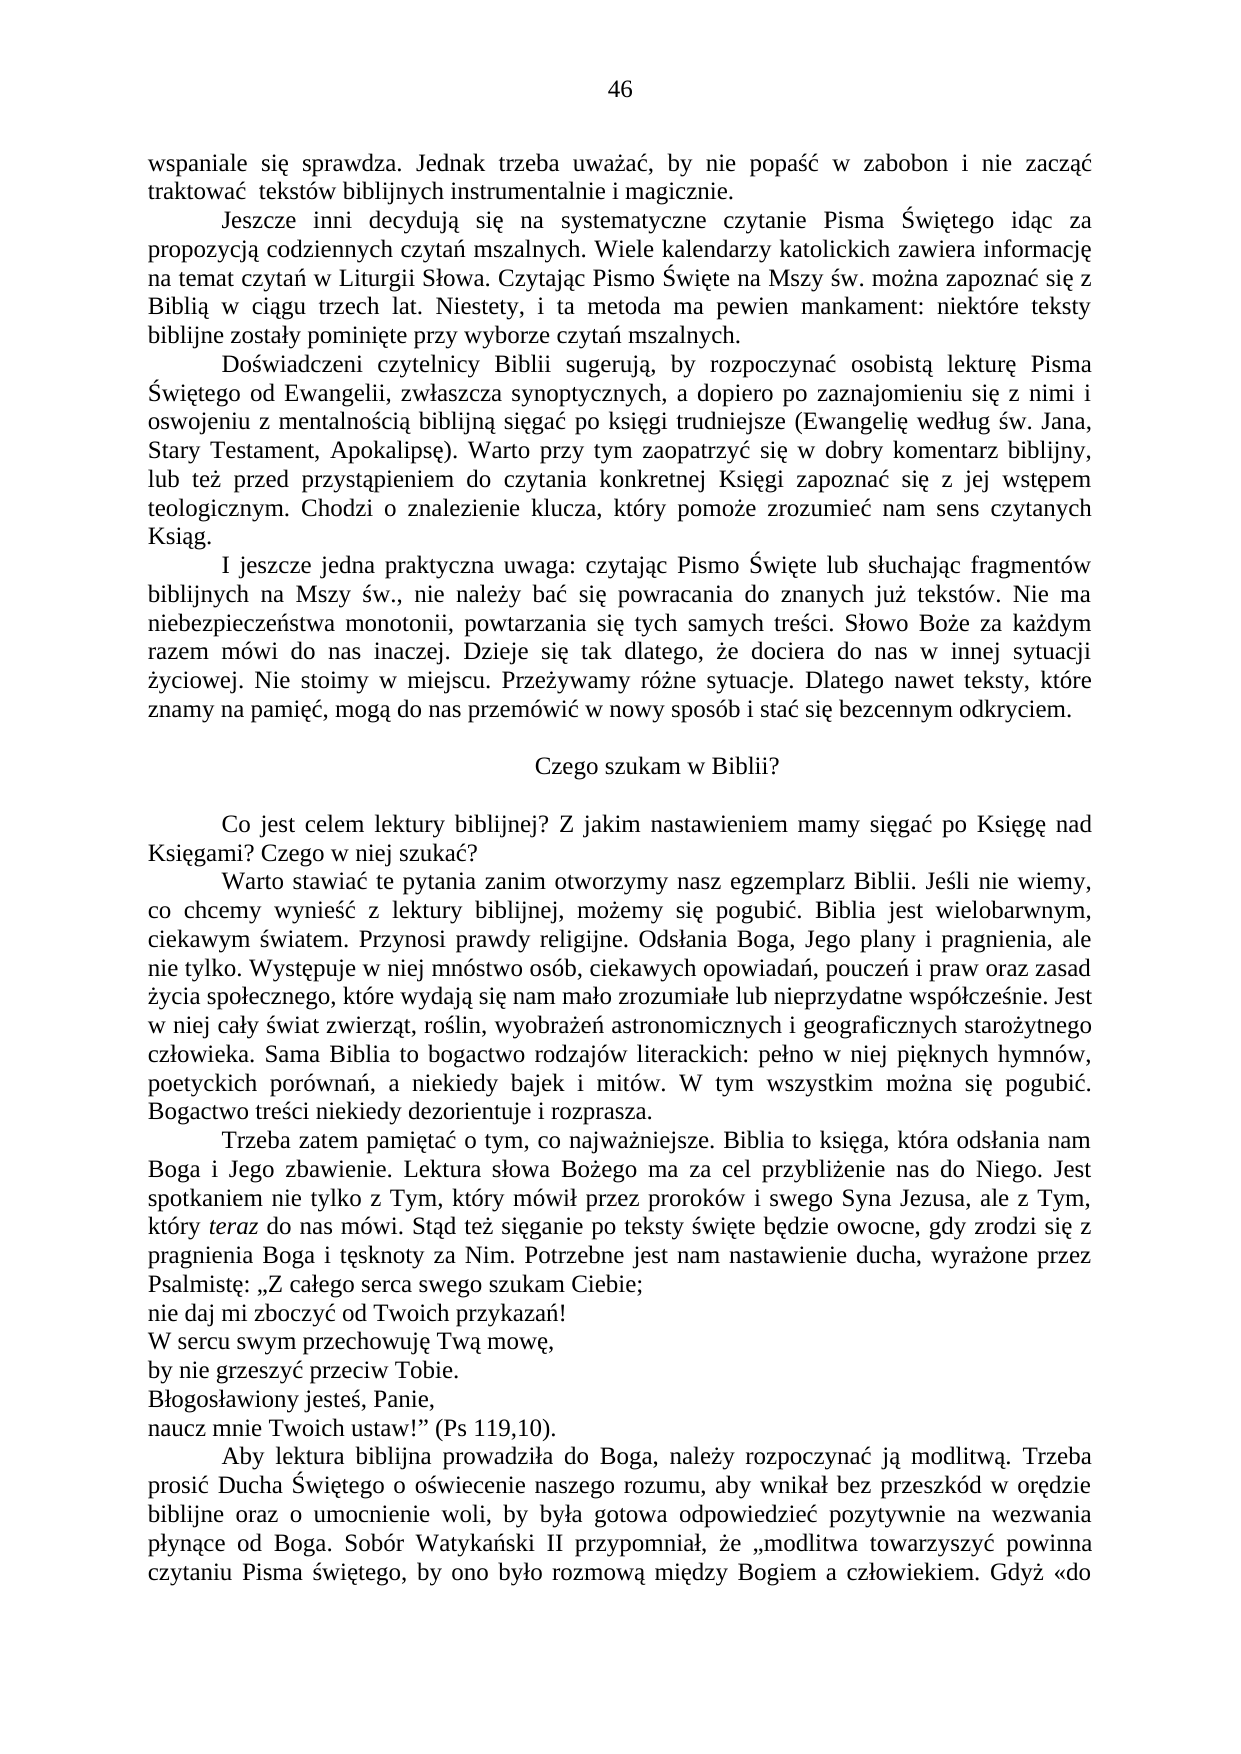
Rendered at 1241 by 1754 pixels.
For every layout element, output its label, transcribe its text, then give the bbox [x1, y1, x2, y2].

text Warto stawiać te pytania zanim otworzymy nasz egzemplarz Biblii. Jeśli nie wiemy, co chcemy wynieść z lektury biblijnej, możemy się pogubić. Biblia jest wielobarwnym, ciekawym światem. Przynosi prawdy religijne. Odsłania Boga, Jego plany i pragnienia, ale nie tylko. Występuje w niej mnóstwo osób, ciekawych opowiadań, pouczeń i praw oraz zasad życia społecznego, które wydają się nam mało zrozumiałe lub nieprzydatne współcześnie. Jest w niej cały świat zwierząt, roślin, wyobrażeń astronomicznych i geograficznych starożytnego człowieka. Sama Biblia to bogactwo rodzajów literackich: pełno w niej pięknych hymnów, poetyckich porównań, a niekiedy bajek i mitów. W tym wszystkim można się pogubić. Bogactwo treści niekiedy dezorientuje i rozprasza. [148, 866, 1093, 1125]
text Czego szukam w Biblii? [148, 751, 1093, 780]
text Trzeba zatem pamiętać o tym, co najważniejsze. Biblia to księga, która odsłania nam Boga i Jego zbawienie. Lektura słowa Bożego ma za cel przybliżenie nas do Niego. Jest spotkaniem nie tylko z Tym, który mówił przez proroków i swego Syna Jezusa, ale z Tym, który teraz do nas mówi. Stąd też sięganie po teksty święte będzie owocne, gdy zrodzi się z pragnienia Boga i tęsknoty za Nim. Potrzebne jest nam nastawienie ducha, wyrażone przez Psalmistę: „Z całego serca swego szukam Ciebie; [148, 1125, 1093, 1298]
text by nie grzeszyć przeciw Tobie. [148, 1355, 1093, 1384]
text Co jest celem lektury biblijnej? Z jakim nastawieniem mamy sięgać po Księgę nad Księgami? Czego w niej szukać? [148, 809, 1093, 866]
text I jeszcze jedna praktyczna uwaga: czytając Pismo Święte lub słuchając fragmentów biblijnych na Mszy św., nie należy bać się powracania do znanych już tekstów. Nie ma niebezpieczeństwa monotonii, powtarzania się tych samych treści. Słowo Boże za każdym razem mówi do nas inaczej. Dzieje się tak dlatego, że dociera do nas w innej sytuacji życiowej. Nie stoimy w miejscu. Przeżywamy różne sytuacje. Dlatego nawet teksty, które znamy na pamięć, mogą do nas przemówić w nowy sposób i stać się bezcennym odkryciem. [148, 550, 1093, 723]
text Aby lektura biblijna prowadziła do Boga, należy rozpoczynać ją modlitwą. Trzeba prosić Ducha Świętego o oświecenie naszego rozumu, aby wnikał bez przeszkód w orędzie biblijne oraz o umocnienie woli, by była gotowa odpowiedzieć pozytywnie na wezwania płynące od Boga. Sobór Watykański II przypomniał, że „modlitwa towarzyszyć powinna czytaniu Pisma świętego, by ono było rozmową między Bogiem a człowiekiem. Gdyż «do [148, 1441, 1093, 1586]
text Jeszcze inni decydują się na systematyczne czytanie Pisma Świętego idąc za propozycją codziennych czytań mszalnych. Wiele kalendarzy katolickich zawiera informację na temat czytań w Liturgii Słowa. Czytając Pismo Święte na Mszy św. można zapoznać się z Biblią w ciągu trzech lat. Niestety, i ta metoda ma pewien mankament: niektóre teksty biblijne zostały pominięte przy wyborze czytań mszalnych. [148, 205, 1093, 349]
text wspaniale się sprawdza. Jednak trzeba uważać, by nie popaść w zabobon i nie zacząć traktować tekstów biblijnych instrumentalnie i magicznie. [148, 148, 1093, 205]
text Błogosławiony jesteś, Panie, [148, 1384, 1093, 1413]
text nie daj mi zboczyć od Twoich przykazań! [148, 1298, 1093, 1326]
text W sercu swym przechowuję Twą mowę, [148, 1326, 1093, 1355]
text naucz mnie Twoich ustaw!” (Ps 119,10). [148, 1413, 1093, 1441]
text Doświadczeni czytelnicy Biblii sugerują, by rozpoczynać osobistą lekturę Pisma Świętego od Ewangelii, zwłaszcza synoptycznych, a dopiero po zaznajomieniu się z nimi i oswojeniu z mentalnością biblijną sięgać po księgi trudniejsze (Ewangelię według św. Jana, Stary Testament, Apokalipsę). Warto przy tym zaopatrzyć się w dobry komentarz biblijny, lub też przed przystąpieniem do czytania konkretnej Księgi zapoznać się z jej wstępem teologicznym. Chodzi o znalezienie klucza, który pomoże zrozumieć nam sens czytanych Ksiąg. [148, 349, 1093, 550]
